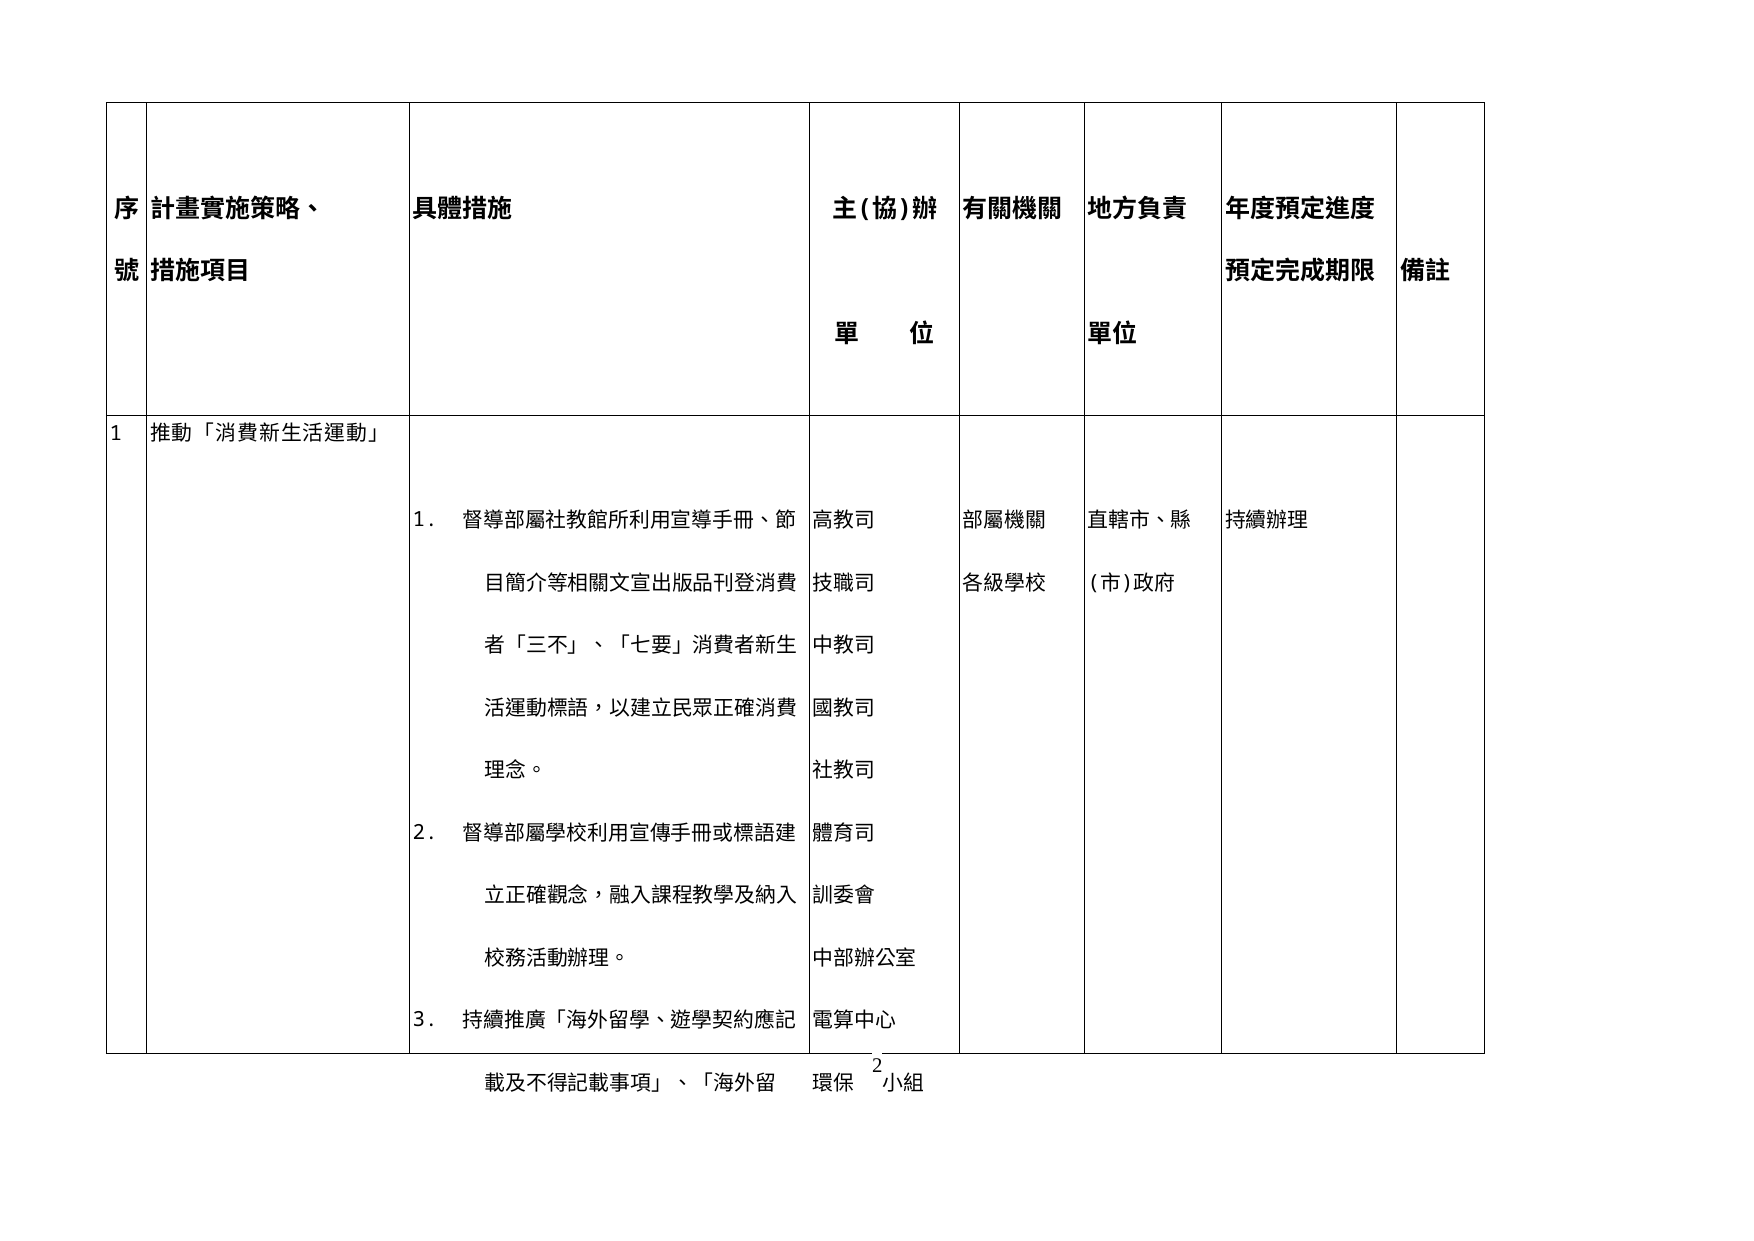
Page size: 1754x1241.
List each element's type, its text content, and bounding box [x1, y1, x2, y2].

table_cell 持續辦理 [1222, 416, 1396, 1053]
table_header 序 號 [107, 103, 146, 414]
table_header 具體措施 [410, 103, 809, 414]
table_cell 督導部屬社教館所利用宣導手冊、節目簡介等相關文宣出版品刊登消費者「三不」、「七要」消費者新生活運動標語，以建立民眾正確消費理念。 督導部屬學校利用宣傳手冊或標語建立正確觀念，融入課程教學及納入校務活動辦理。 持續推廣「海外留學、遊學契約應記載及不得記載事項」、「海外留學、遊學定型化契約範本」。並加強查核業者使用定型化契約情形。 [410, 416, 809, 1053]
table_cell 推動「消費新生活運動」 [147, 416, 409, 1053]
table_header 計畫實施策略、 措施項目 [147, 103, 409, 414]
table_cell 直轄市、縣(市)政府 [1085, 416, 1221, 1053]
table_header 地方負責 單位 [1085, 103, 1221, 414]
table_header 有關機關 [960, 103, 1084, 414]
table_cell 高教司 技職司 中教司 國教司 社教司 體育司 訓委會 中部辦公室 電算中心 環保小組 [810, 416, 959, 1053]
table_cell 1 [107, 416, 146, 1053]
table_cell [1397, 416, 1484, 1053]
table_header 年度預定進度預定完成期限 [1222, 103, 1396, 414]
table_header 主(協)辦 單 位 [810, 103, 959, 414]
table_header 備註 [1397, 103, 1484, 414]
table_cell 部屬機關 各級學校 [960, 416, 1084, 1053]
